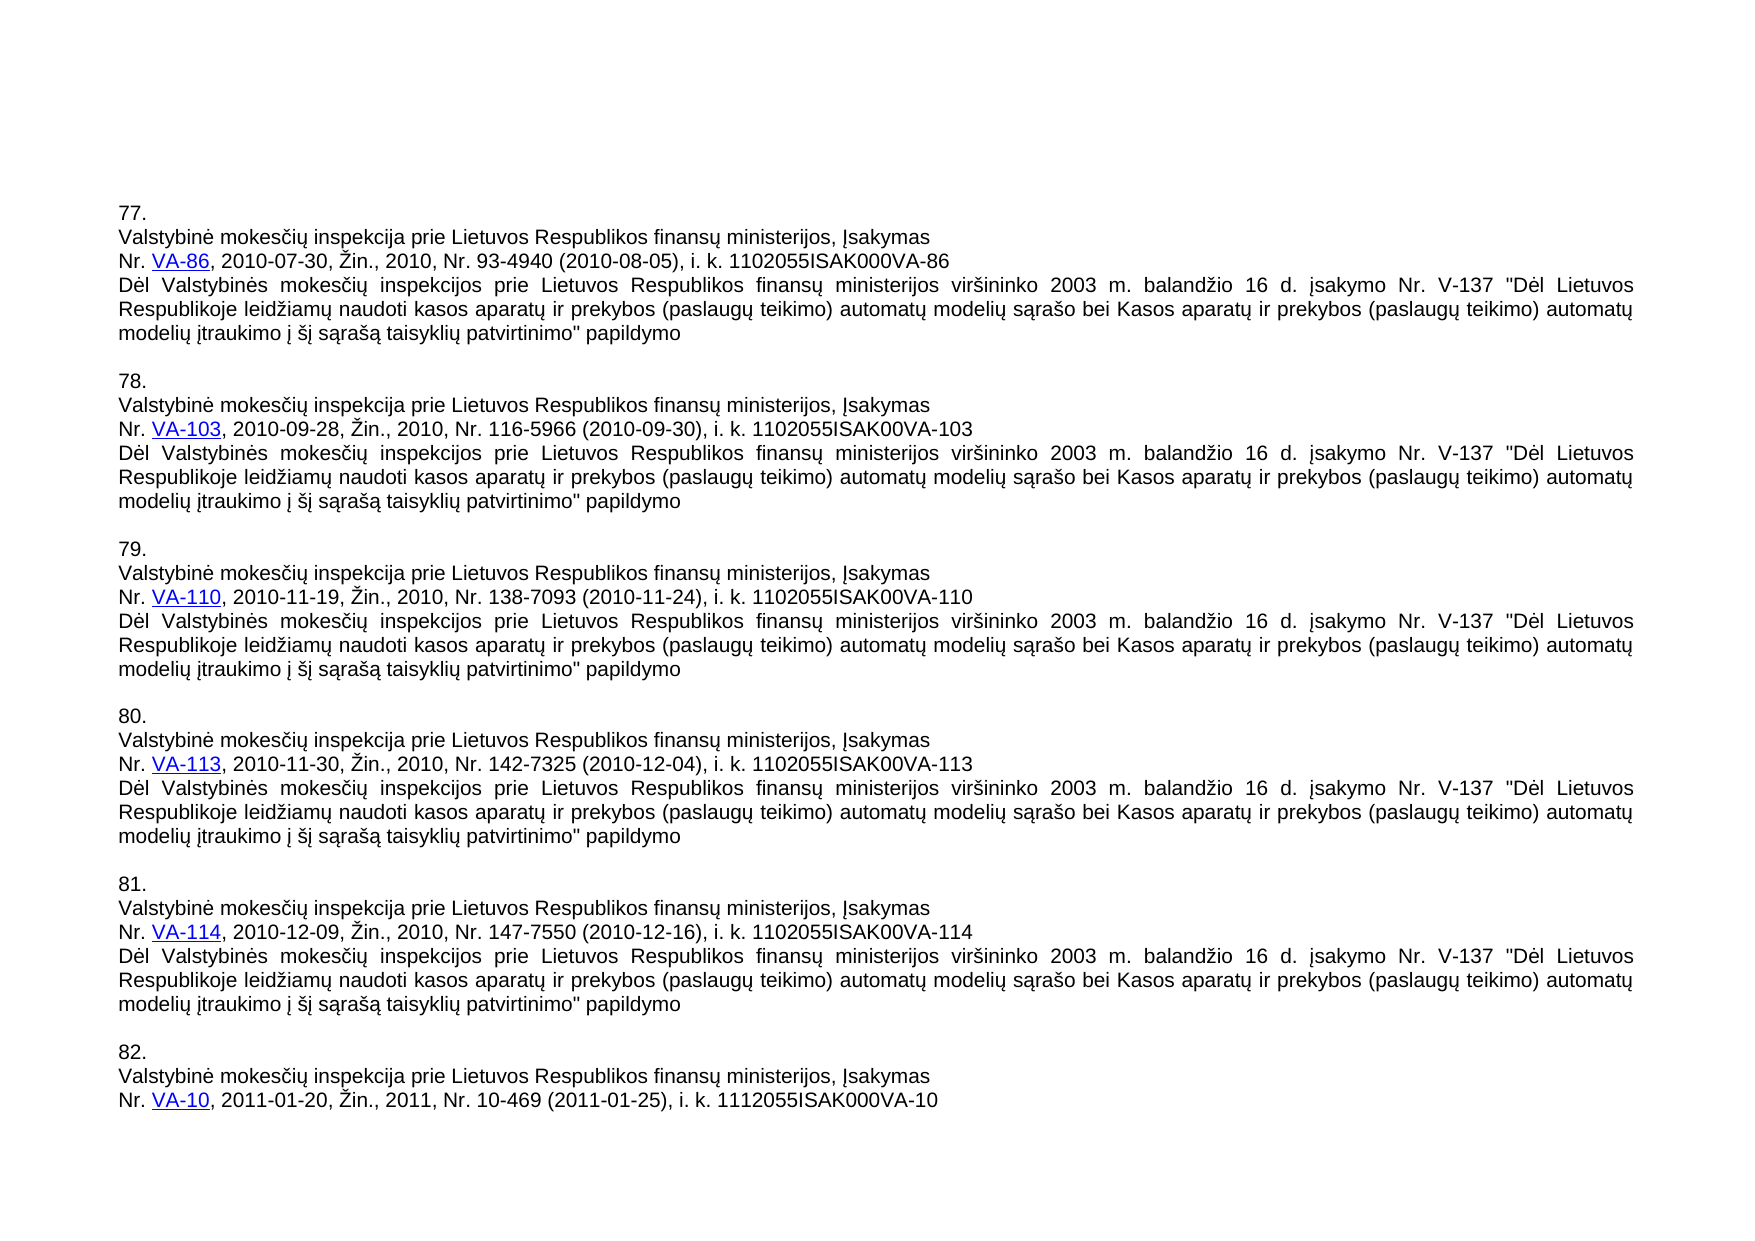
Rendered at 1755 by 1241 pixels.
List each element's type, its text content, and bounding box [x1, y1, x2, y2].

text Nr. VA-113, 2010-11-30, Žin., 2010, Nr. 142-7325 (2010-12-04), i. k. 1102055ISAK00VA-113 [118, 752, 1636, 776]
text Dėl Valstybinės mokesčių inspekcijos prie Lietuvos Respublikos finansų ministerijos viršininko 2003 m. balandžio 16 d. įsakymo Nr. V-137 "Dėl Lietuvos Respublikoje leidžiamų naudoti kasos aparatų ir prekybos (paslaugų teikimo) automatų modelių sąrašo bei Kasos aparatų ir prekybos (paslaugų teikimo) automatų modelių įtraukimo į šį sąrašą taisyklių patvirtinimo" papildymo [118, 273, 1636, 345]
text Valstybinė mokesčių inspekcija prie Lietuvos Respublikos finansų ministerijos, Įsakymas [118, 393, 1636, 417]
text Dėl Valstybinės mokesčių inspekcijos prie Lietuvos Respublikos finansų ministerijos viršininko 2003 m. balandžio 16 d. įsakymo Nr. V-137 "Dėl Lietuvos Respublikoje leidžiamų naudoti kasos aparatų ir prekybos (paslaugų teikimo) automatų modelių sąrašo bei Kasos aparatų ir prekybos (paslaugų teikimo) automatų modelių įtraukimo į šį sąrašą taisyklių patvirtinimo" papildymo [118, 776, 1636, 848]
text Nr. VA-110, 2010-11-19, Žin., 2010, Nr. 138-7093 (2010-11-24), i. k. 1102055ISAK00VA-110 [118, 584, 1636, 608]
text Nr. VA-114, 2010-12-09, Žin., 2010, Nr. 147-7550 (2010-12-16), i. k. 1102055ISAK00VA-114 [118, 920, 1636, 944]
text 78. [118, 369, 1636, 393]
text Valstybinė mokesčių inspekcija prie Lietuvos Respublikos finansų ministerijos, Įsakymas [118, 728, 1636, 752]
text 77. [118, 201, 1636, 225]
text Valstybinė mokesčių inspekcija prie Lietuvos Respublikos finansų ministerijos, Įsakymas [118, 1064, 1636, 1088]
text Valstybinė mokesčių inspekcija prie Lietuvos Respublikos finansų ministerijos, Įsakymas [118, 561, 1636, 584]
text 81. [118, 872, 1636, 896]
text 80. [118, 704, 1636, 728]
text Dėl Valstybinės mokesčių inspekcijos prie Lietuvos Respublikos finansų ministerijos viršininko 2003 m. balandžio 16 d. įsakymo Nr. V-137 "Dėl Lietuvos Respublikoje leidžiamų naudoti kasos aparatų ir prekybos (paslaugų teikimo) automatų modelių sąrašo bei Kasos aparatų ir prekybos (paslaugų teikimo) automatų modelių įtraukimo į šį sąrašą taisyklių patvirtinimo" papildymo [118, 441, 1636, 513]
text 82. [118, 1040, 1636, 1064]
text Nr. VA-103, 2010-09-28, Žin., 2010, Nr. 116-5966 (2010-09-30), i. k. 1102055ISAK00VA-103 [118, 417, 1636, 441]
text Dėl Valstybinės mokesčių inspekcijos prie Lietuvos Respublikos finansų ministerijos viršininko 2003 m. balandžio 16 d. įsakymo Nr. V-137 "Dėl Lietuvos Respublikoje leidžiamų naudoti kasos aparatų ir prekybos (paslaugų teikimo) automatų modelių sąrašo bei Kasos aparatų ir prekybos (paslaugų teikimo) automatų modelių įtraukimo į šį sąrašą taisyklių patvirtinimo" papildymo [118, 944, 1636, 1016]
text Valstybinė mokesčių inspekcija prie Lietuvos Respublikos finansų ministerijos, Įsakymas [118, 225, 1636, 249]
text Nr. VA-10, 2011-01-20, Žin., 2011, Nr. 10-469 (2011-01-25), i. k. 1112055ISAK000VA-10 [118, 1088, 1636, 1112]
text Valstybinė mokesčių inspekcija prie Lietuvos Respublikos finansų ministerijos, Įsakymas [118, 896, 1636, 920]
text Dėl Valstybinės mokesčių inspekcijos prie Lietuvos Respublikos finansų ministerijos viršininko 2003 m. balandžio 16 d. įsakymo Nr. V-137 "Dėl Lietuvos Respublikoje leidžiamų naudoti kasos aparatų ir prekybos (paslaugų teikimo) automatų modelių sąrašo bei Kasos aparatų ir prekybos (paslaugų teikimo) automatų modelių įtraukimo į šį sąrašą taisyklių patvirtinimo" papildymo [118, 608, 1636, 680]
text 79. [118, 537, 1636, 561]
text Nr. VA-86, 2010-07-30, Žin., 2010, Nr. 93-4940 (2010-08-05), i. k. 1102055ISAK000VA-86 [118, 249, 1636, 273]
